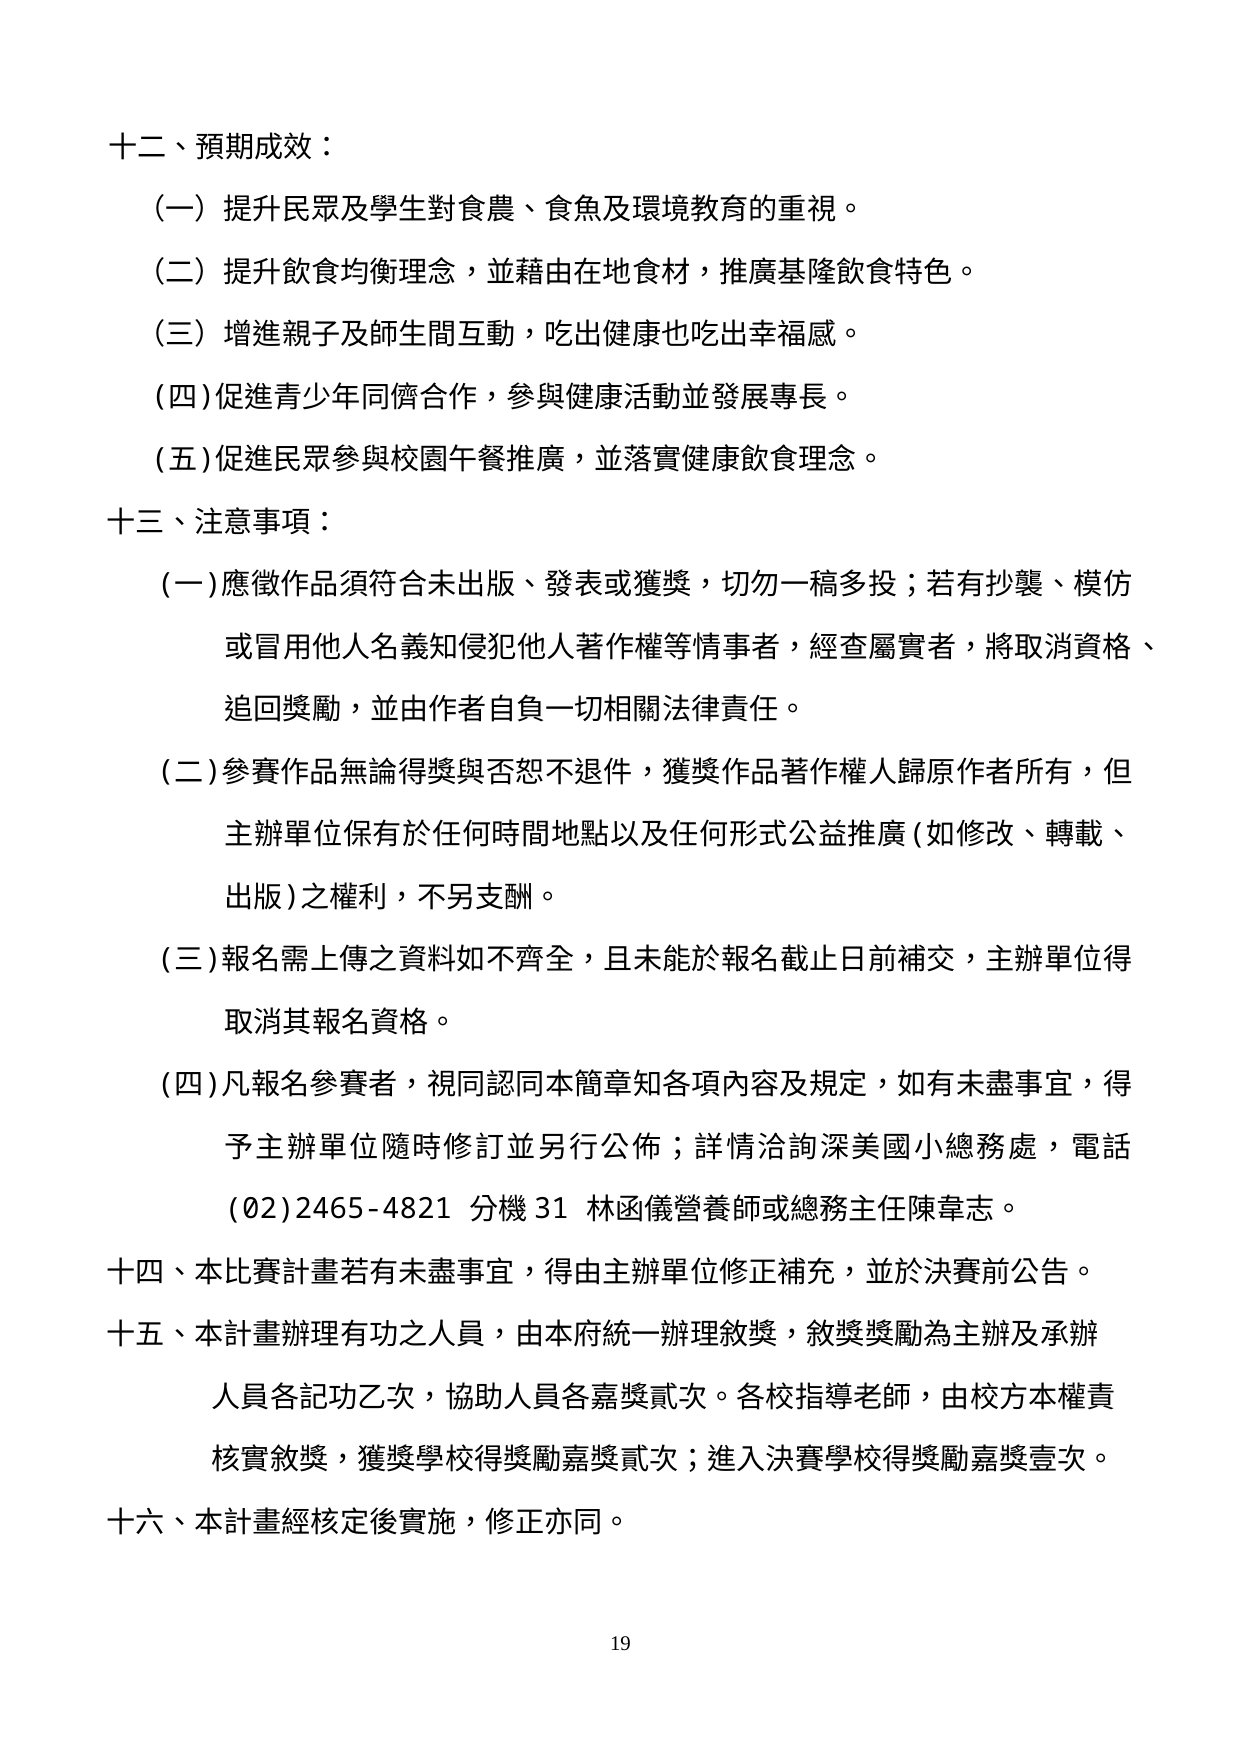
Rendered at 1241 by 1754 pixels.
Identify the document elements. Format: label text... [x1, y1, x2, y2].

text 十五、本計畫辦理有功之人員，由本府統一辦理敘獎，敘獎獎勵為主辦及承辦 [106, 1290, 1134, 1353]
text （一）提升民眾及學生對食農、食魚及環境教育的重視。 [136, 165, 1134, 228]
text (一)應徵作品須符合未出版、發表或獲獎，切勿一稿多投；若有抄襲、模仿或冒用他人名義知侵犯他人著作權等情事者，經查屬實者，將取消資格、追回獎勵，並由作者自負一切相關法律責任。 [121, 540, 1134, 728]
text (四)凡報名參賽者，視同認同本簡章知各項內容及規定，如有未盡事宜，得予主辦單位隨時修訂並另行公佈；詳情洽詢深美國小總務處，電話 (02)2465-4821 分機31 林函儀營養師或總務主任陳韋志。 [121, 1040, 1134, 1228]
text 核實敘獎，獲獎學校得獎勵嘉獎貳次；進入決賽學校得獎勵嘉獎壹次。 [106, 1415, 1134, 1478]
text 十四、本比賽計畫若有未盡事宜，得由主辦單位修正補充，並於決賽前公告。 [106, 1228, 1134, 1290]
text (二)參賽作品無論得獎與否恕不退件，獲獎作品著作權人歸原作者所有，但主辦單位保有於任何時間地點以及任何形式公益推廣(如修改、轉載、出版)之權利，不另支酬。 [121, 728, 1134, 915]
text (四)促進青少年同儕合作，參與健康活動並發展專長。 [151, 353, 1134, 415]
text （三）增進親子及師生間互動，吃出健康也吃出幸福感。 [136, 290, 1134, 353]
text 十二、預期成效： [106, 103, 1134, 165]
text 十六、本計畫經核定後實施，修正亦同。 [106, 1478, 1134, 1540]
text (三)報名需上傳之資料如不齊全，且未能於報名截止日前補交，主辦單位得取消其報名資格。 [121, 915, 1134, 1040]
text 人員各記功乙次，協助人員各嘉獎貳次。各校指導老師，由校方本權責 [106, 1353, 1134, 1415]
text 十三、注意事項： [106, 478, 1134, 540]
text （二）提升飲食均衡理念，並藉由在地食材，推廣基隆飲食特色。 [136, 228, 1134, 290]
text (五)促進民眾參與校園午餐推廣，並落實健康飲食理念。 [151, 415, 1134, 478]
